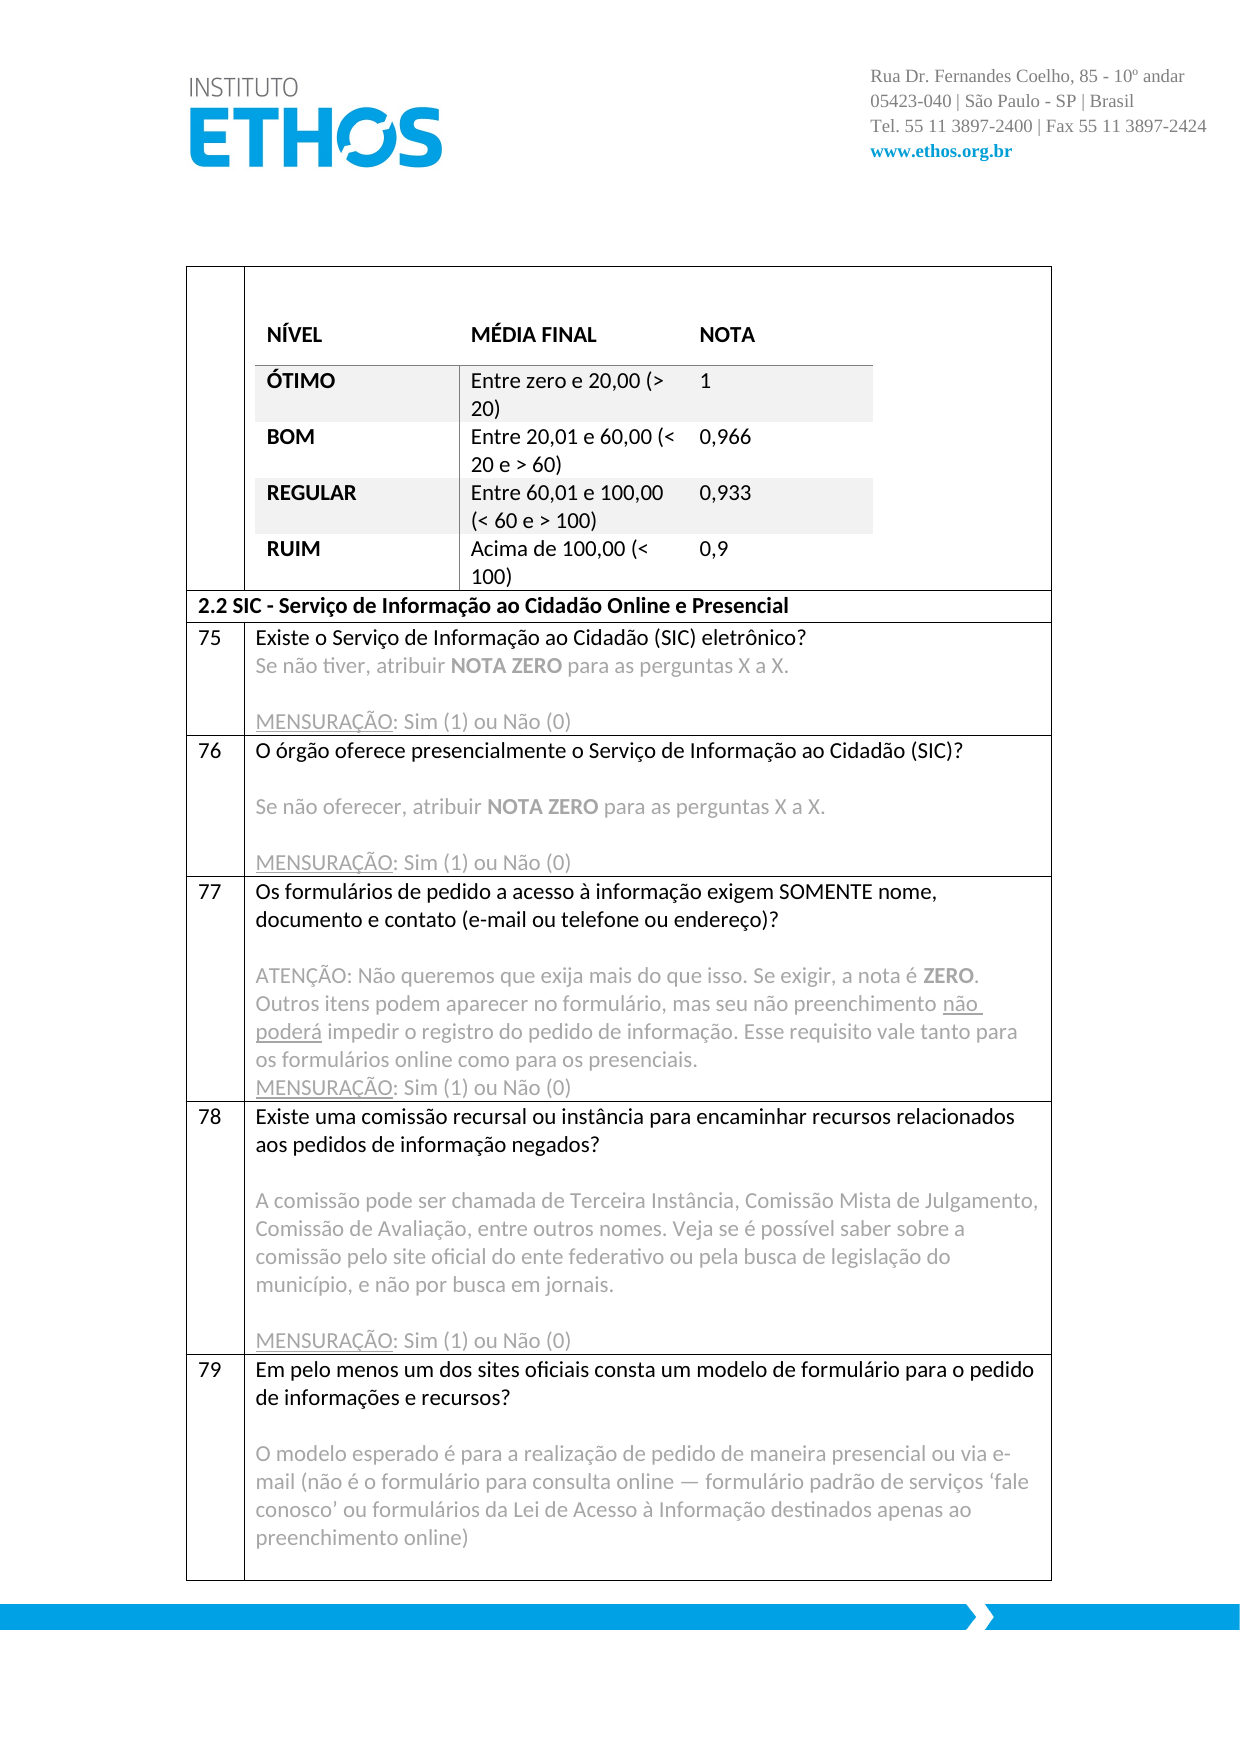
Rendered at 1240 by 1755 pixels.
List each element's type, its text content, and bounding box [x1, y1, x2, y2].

table_cell Entre 20,01 e 60,00 (< 20 e > 60) [460, 422, 688, 478]
table_cell Acima de 100,00 (< 100) [460, 534, 688, 590]
table_header Nível [255, 320, 459, 365]
table_cell Existe o Serviço de Informação ao Cidadão (SIC) eletrônico? Se não tiver, atribuir NOTA ZERO para as perguntas X a X. MENSURAÇÃO: Sim (1) ou Não (0) [245, 623, 1051, 735]
table_cell 76 [187, 736, 244, 876]
table_cell [245, 267, 1051, 590]
table_cell [187, 267, 244, 590]
table_cell Os formulários de pedido a acesso à informação exigem SOMENTE nome, documento e contato (e-mail ou telefone ou endereço)? ATENÇÃO: Não queremos que exija mais do que isso. Se exigir, a nota é ZERO. Outros itens podem aparecer no formulário, mas seu não preenchimento não poderá impedir o registro do pedido de informação. Esse requisito vale tanto para os formulários online como para os presenciais. MENSURAÇÃO: Sim (1) ou Não (0) [245, 877, 1051, 1101]
table_cell 0,966 [688, 422, 873, 478]
table_cell 0,933 [688, 478, 873, 534]
table_cell 1 [688, 366, 873, 422]
table_cell 75 [187, 623, 244, 735]
table_cell Bom [255, 422, 459, 478]
table_cell 0,9 [688, 534, 873, 590]
table_cell 79 [187, 1355, 244, 1579]
table_cell Regular [255, 478, 459, 534]
table_cell Entre 60,01 e 100,00 (< 60 e > 100) [460, 478, 688, 534]
table_cell Existe uma comissão recursal ou instância para encaminhar recursos relacionados aos pedidos de informação negados? A comissão pode ser chamada de Terceira Instância, Comissão Mista de Julgamento, Comissão de Avaliação, entre outros nomes. Veja se é possível saber sobre a comissão pelo site oficial do ente federativo ou pela busca de legislação do município, e não por busca em jornais. MENSURAÇÃO: Sim (1) ou Não (0) [245, 1102, 1051, 1354]
table_cell Entre zero e 20,00 (> 20) [460, 366, 688, 422]
table_cell Em pelo menos um dos sites oficiais consta um modelo de formulário para o pedido de informações e recursos? O modelo esperado é para a realização de pedido de maneira presencial ou via e-mail (não é o formulário para consulta online — formulário padrão de serviços ‘fale conosco’ ou formulários da Lei de Acesso à Informação destinados apenas ao preenchimento online) [245, 1355, 1051, 1579]
table_cell O órgão oferece presencialmente o Serviço de Informação ao Cidadão (SIC)? Se não oferecer, atribuir NOTA ZERO para as perguntas X a X. MENSURAÇÃO: Sim (1) ou Não (0) [245, 736, 1051, 876]
table_cell 2.2 SIC - Serviço de Informação ao Cidadão Online e Presencial [187, 591, 1051, 622]
table_header Nota [688, 320, 873, 365]
table_cell 77 [187, 877, 244, 1101]
table_header MéDia Final [459, 320, 688, 365]
table_cell 78 [187, 1102, 244, 1354]
table_cell Ruim [255, 534, 459, 590]
table_cell Ótimo [255, 366, 459, 422]
